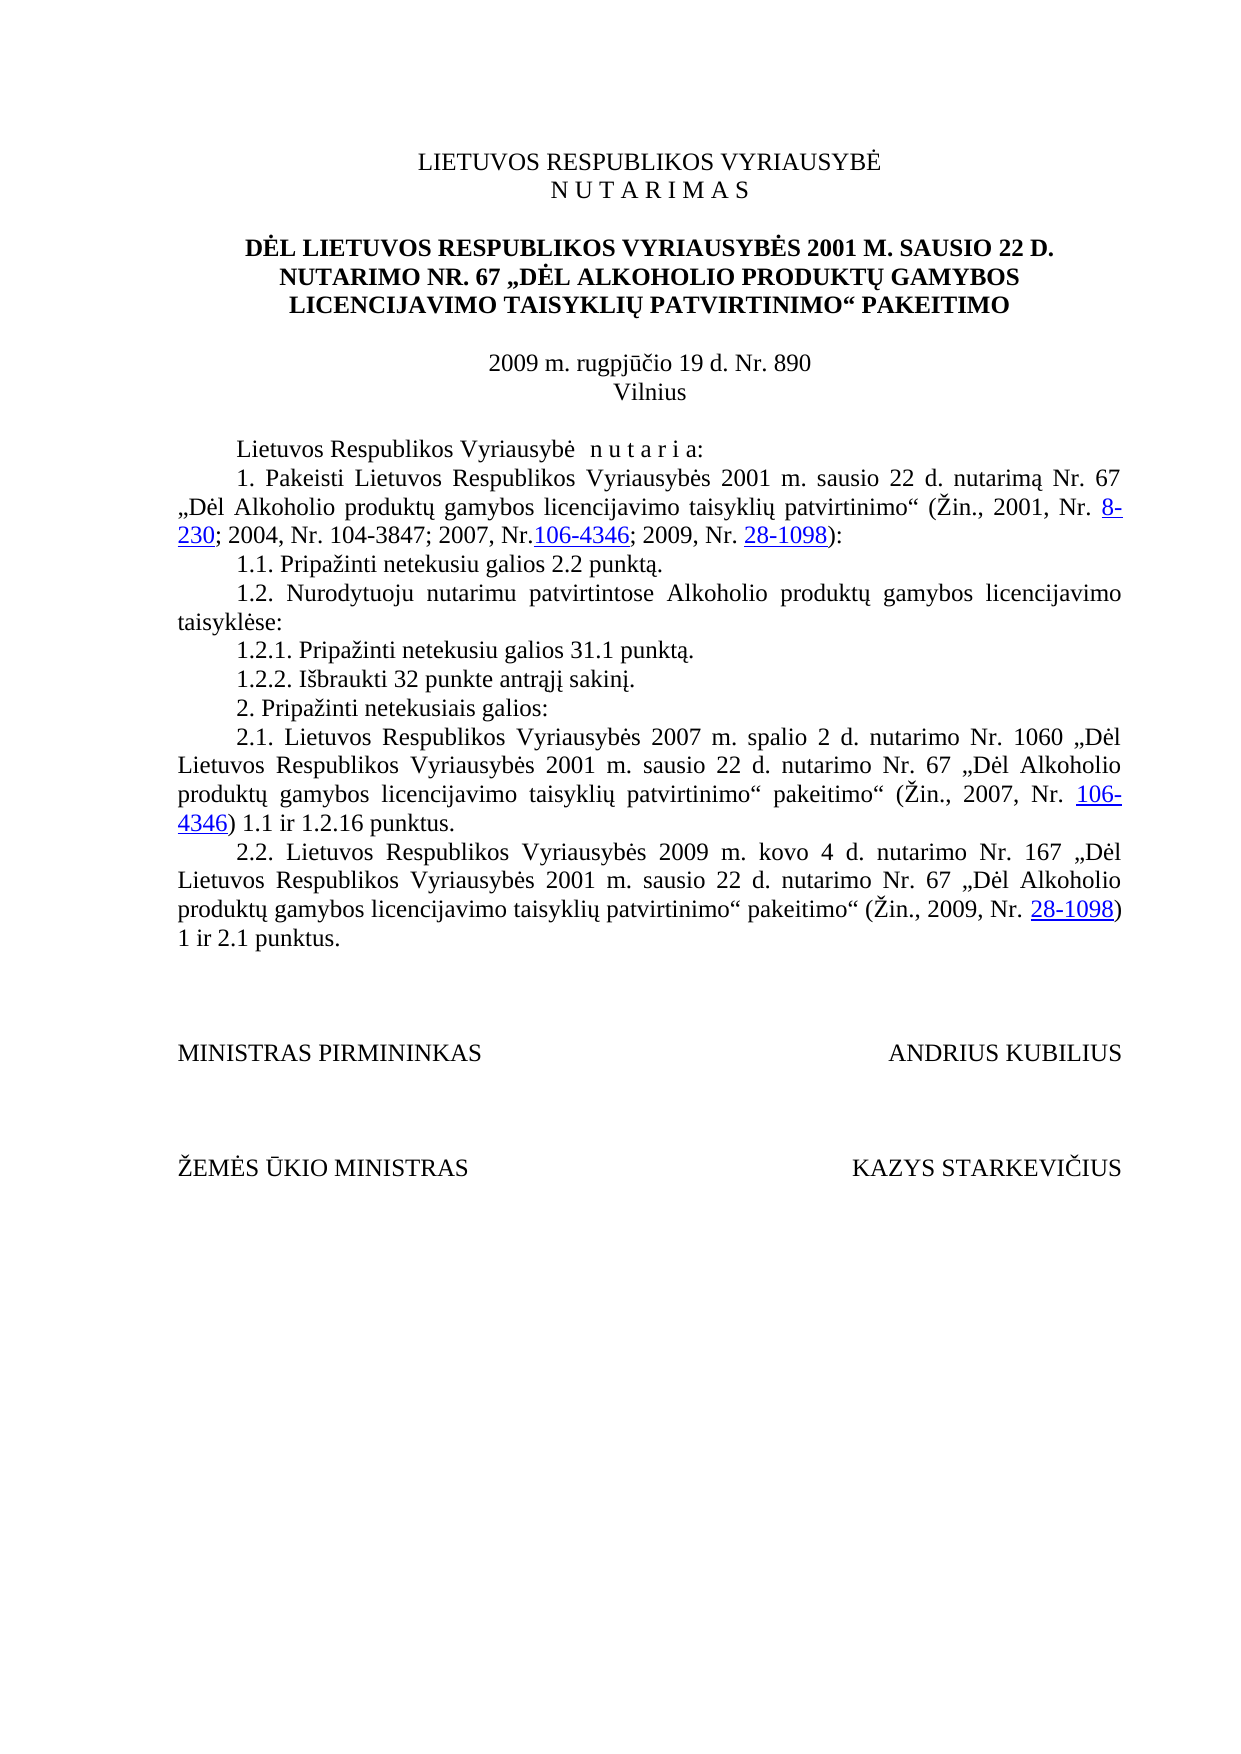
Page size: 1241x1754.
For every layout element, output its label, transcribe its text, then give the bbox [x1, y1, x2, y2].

text NUTARIMAS [177, 176, 1122, 204]
text 2.2. Lietuvos Respublikos Vyriausybės 2009 m. kovo 4 d. nutarimo Nr. 167 „Dėl Lietuvos Respublikos Vyriausybės 2001 m. sausio 22 d. nutarimo Nr. 67 „Dėl Alkoholio produktų gamybos licencijavimo taisyklių patvirtinimo“ pakeitimo“ (Žin., 2009, Nr. 28-1098) 1 ir 2.1 punktus. [177, 837, 1122, 952]
text Vilnius [177, 377, 1122, 406]
text 1.2. Nurodytuoju nutarimu patvirtintose Alkoholio produktų gamybos licencijavimo taisyklėse: [177, 578, 1122, 636]
text 2.1. Lietuvos Respublikos Vyriausybės 2007 m. spalio 2 d. nutarimo Nr. 1060 „Dėl Lietuvos Respublikos Vyriausybės 2001 m. sausio 22 d. nutarimo Nr. 67 „Dėl Alkoholio produktų gamybos licencijavimo taisyklių patvirtinimo“ pakeitimo“ (Žin., 2007, Nr. 106-4346) 1.1 ir 1.2.16 punktus. [177, 722, 1122, 837]
text 2009 m. rugpjūčio 19 d. Nr. 890 [177, 348, 1122, 377]
text Lietuvos Respublikos Vyriausybė [177, 147, 1122, 176]
text 1.1. Pripažinti netekusiu galios 2.2 punktą. [177, 549, 1122, 578]
text DĖL LIETUVOS RESPUBLIKOS VYRIAUSYBĖS 2001 M. SAUSIO 22 D. NUTARIMO NR. 67 „DĖL ALKOHOLIO PRODUKTŲ GAMYBOS LICENCIJAVIMO TAISYKLIŲ PATVIRTINIMO“ PAKEITIMO [177, 233, 1122, 319]
text MINISTRAS PIRMININKAS ANDRIUS KUBILIUS [177, 1038, 1122, 1067]
text 1.2.1. Pripažinti netekusiu galios 31.1 punktą. [177, 636, 1122, 664]
text 2. Pripažinti netekusiais galios: [177, 693, 1122, 722]
text ŽEMĖS ŪKIO MINISTRAS KAZYS STARKEVIČIUS [177, 1153, 1122, 1182]
text Lietuvos Respublikos Vyriausybė nutaria: [177, 434, 1122, 463]
text 1. Pakeisti Lietuvos Respublikos Vyriausybės 2001 m. sausio 22 d. nutarimą Nr. 67 „Dėl Alkoholio produktų gamybos licencijavimo taisyklių patvirtinimo“ (Žin., 2001, Nr. 8-230; 2004, Nr. 104-3847; 2007, Nr.106-4346; 2009, Nr. 28-1098): [177, 463, 1122, 549]
text 1.2.2. Išbraukti 32 punkte antrąjį sakinį. [177, 664, 1122, 693]
